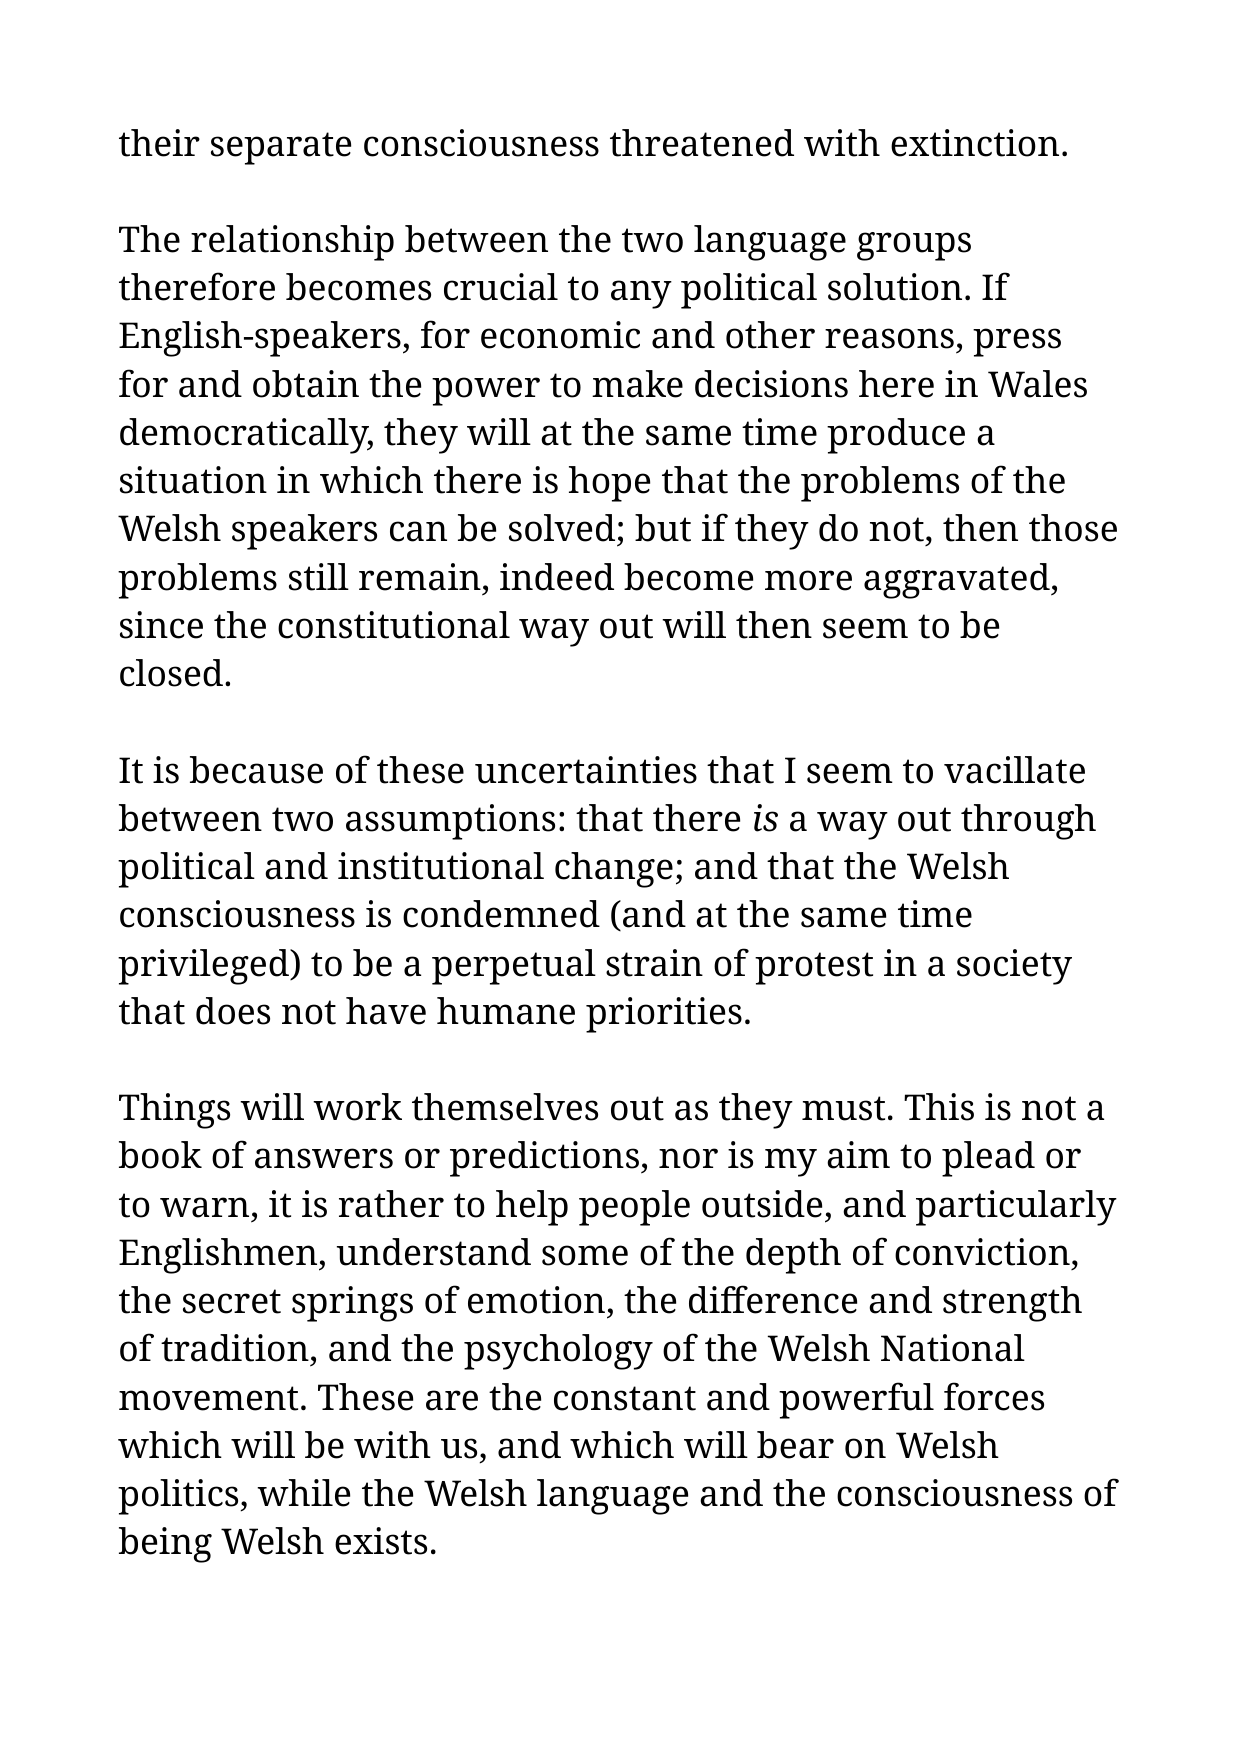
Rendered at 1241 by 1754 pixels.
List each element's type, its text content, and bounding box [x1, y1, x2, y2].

text their separate consciousness threatened with extinction. [118, 118, 1122, 166]
text The relationship between the two language groups therefore becomes crucial to any political solution. If English-speakers, for economic and other reasons, press for and obtain the power to make decisions here in Wales democratically, they will at the same time produce a situation in which there is hope that the problems of the Welsh speakers can be solved; but if they do not, then those problems still remain, indeed become more aggravated, since the constitutional way out will then seem to be closed. [118, 214, 1122, 697]
text It is because of these uncertainties that I seem to vacillate between two assumptions: that there is a way out through political and institutional change; and that the Welsh consciousness is condemned (and at the same time privileged) to be a perpetual strain of protest in a society that does not have humane priorities. [118, 745, 1122, 1034]
text Things will work themselves out as they must. This is not a book of answers or predictions, nor is my aim to plead or to warn, it is rather to help people outside, and particularly Englishmen, understand some of the depth of conviction, the secret springs of emotion, the difference and strength of tradition, and the psychology of the Welsh National movement. These are the constant and powerful forces which will be with us, and which will bear on Welsh politics, while the Welsh language and the consciousness of being Welsh exists. [118, 1083, 1122, 1565]
